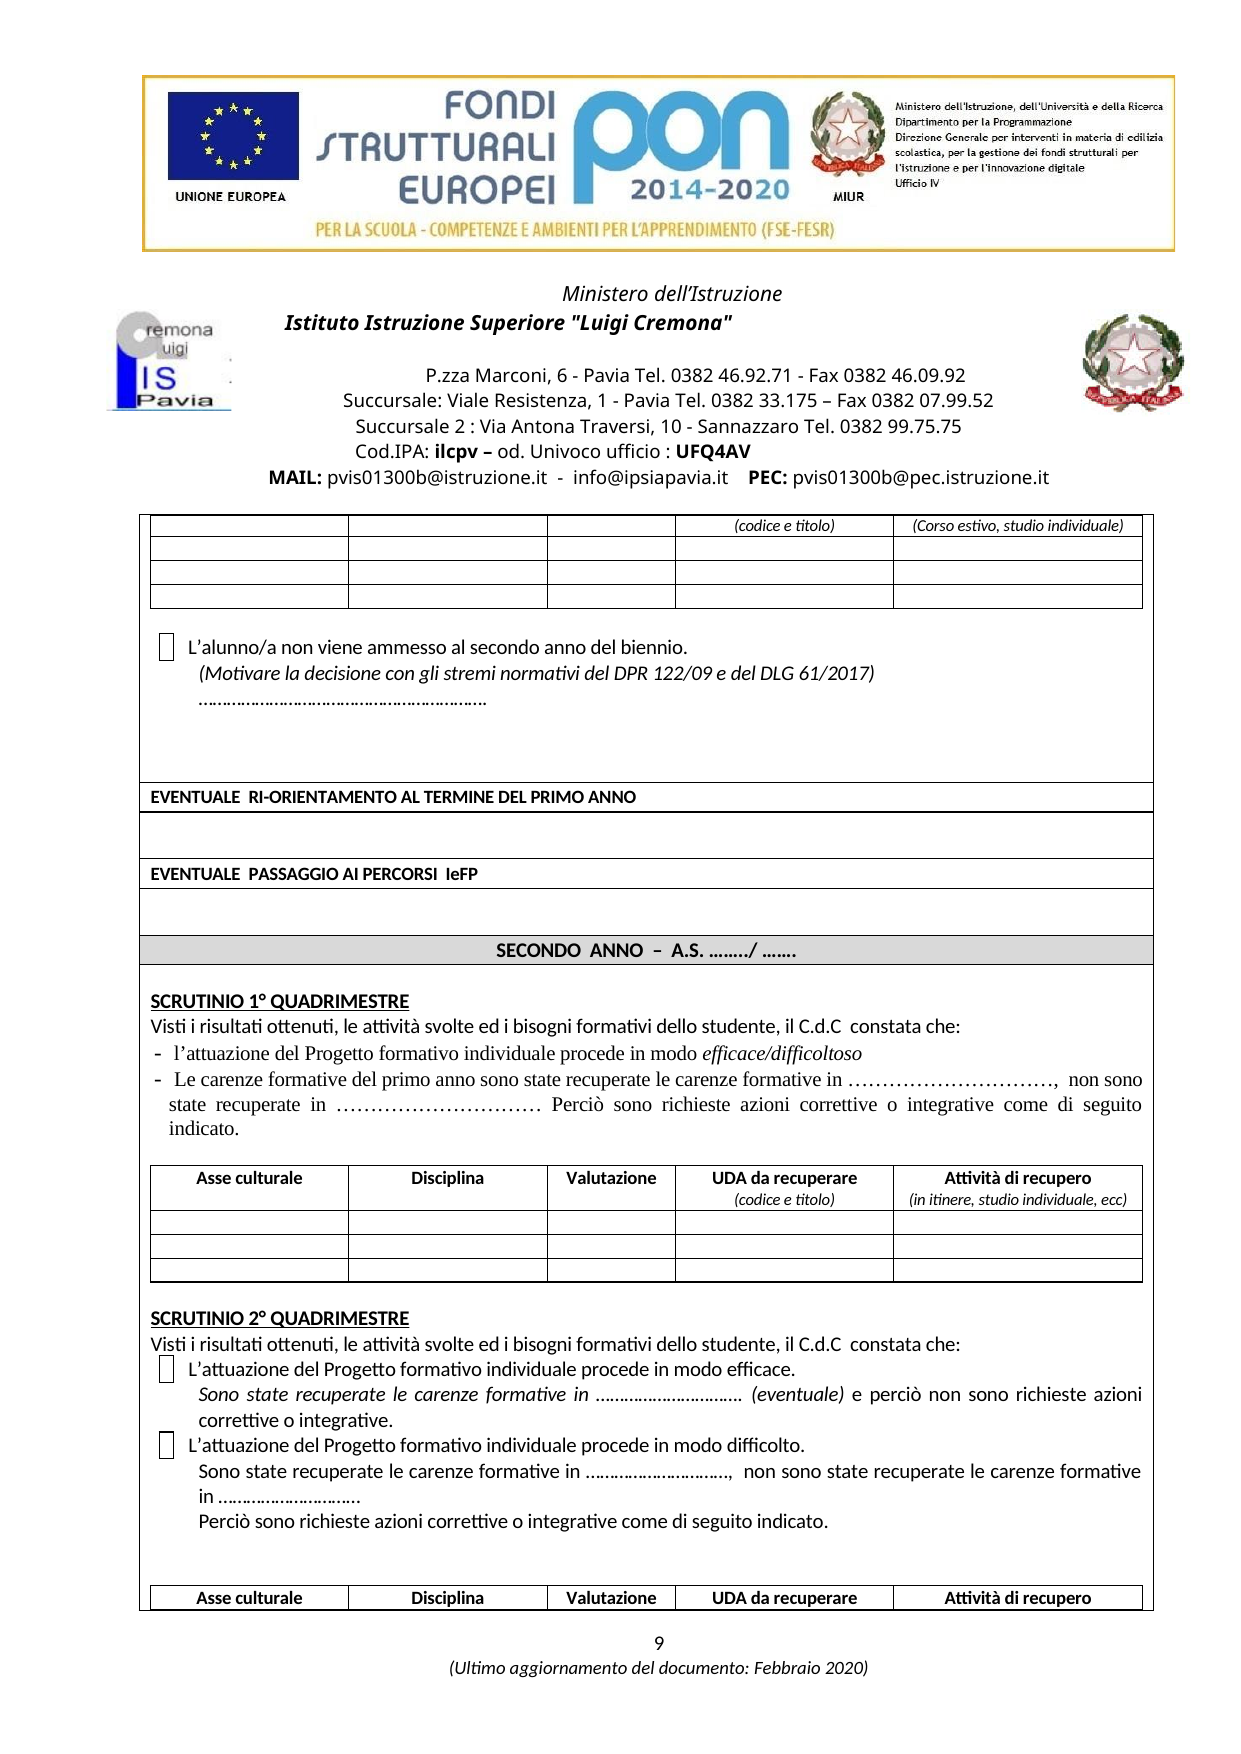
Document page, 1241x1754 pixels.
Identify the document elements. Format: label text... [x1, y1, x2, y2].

table_cell [894, 585, 1142, 608]
table_header Asse culturale [151, 1166, 348, 1209]
picture [1081, 309, 1191, 419]
table_cell [548, 585, 675, 608]
table_header UDA da recuperare [676, 1586, 893, 1609]
table_cell SCRUTINIO 1° QUADRIMESTRE Visti i risultati ottenuti, le attività svolte ed i bisogni formativi dello studente, il C.d.C constata che: l’attuazione del Progetto formativo individuale procede in modo efficace/difficoltoso Le carenze formative del primo anno sono state recuperate le carenze formative in …………………………, non sono state recuperate in ………………………… Perciò sono richieste azioni correttive o integrative come di seguito indicato. SCRUTINIO 2° QUADRIMESTRE Visti i risultati ottenuti, le attività svolte ed i bisogni formativi dello studente, il C.d.C constata che: L’attuazione del Progetto formativo individuale procede in modo efficace. Sono state recuperate le carenze formative in …………………………. (eventuale) e perciò non sono richieste azioni correttive o integrative. L’attuazione del Progetto formativo individuale procede in modo difficolto. Sono state recuperate le carenze formative in …………………………, non sono state recuperate le carenze formative in ………………………… Perciò sono richieste azioni correttive o integrative come di seguito indicato. [140, 965, 1153, 1610]
table_cell [151, 561, 348, 584]
table_cell L’alunno/a non viene ammesso al secondo anno del biennio. (Motivare la decisione con gli stremi normativi del DPR 122/09 e del DLG 61/2017) ……………………………………………………. [140, 515, 1153, 782]
table_cell [349, 585, 547, 608]
table_cell [676, 1211, 893, 1233]
table_cell [548, 1211, 675, 1233]
table_header Disciplina [349, 1166, 547, 1209]
table_cell [894, 537, 1142, 560]
table_cell [140, 889, 1153, 934]
table_cell [676, 537, 893, 560]
table_cell [349, 1259, 547, 1281]
table_header (codice e titolo) [676, 516, 893, 536]
picture [106, 309, 232, 411]
table_cell [548, 537, 675, 560]
table_header Valutazione [548, 1166, 675, 1209]
table_header Asse culturale [151, 1586, 348, 1609]
table_cell EVENTUALE RI-ORIENTAMENTO AL TERMINE DEL PRIMO ANNO [140, 783, 1153, 811]
table_header Valutazione [548, 1586, 675, 1609]
table_cell [151, 537, 348, 560]
table_cell [349, 1211, 547, 1233]
table_cell [151, 585, 348, 608]
table_header Attività di recupero [894, 1586, 1142, 1609]
table_cell [548, 561, 675, 584]
table_cell [140, 813, 1153, 858]
table_header Disciplina [349, 1586, 547, 1609]
table_cell [349, 1235, 547, 1257]
table_cell [548, 1235, 675, 1257]
table_cell [894, 1211, 1142, 1233]
table_cell [548, 1259, 675, 1281]
table_header Attività di recupero (in itinere, studio individuale, ecc) [894, 1166, 1142, 1209]
table_header [151, 516, 348, 536]
table_cell [151, 1259, 348, 1281]
table_header [349, 516, 547, 536]
table_cell [676, 585, 893, 608]
table_cell [349, 561, 547, 584]
table_cell [676, 1259, 893, 1281]
table_cell [894, 1235, 1142, 1257]
table_cell [151, 1211, 348, 1233]
table_cell [894, 1259, 1142, 1281]
table_header [548, 516, 675, 536]
picture [142, 75, 1176, 252]
table_cell EVENTUALE PASSAGGIO AI PERCORSI IeFP [140, 859, 1153, 888]
table_cell [676, 1235, 893, 1257]
table_cell [894, 561, 1142, 584]
table_cell [151, 1235, 348, 1257]
table_header (Corso estivo, studio individuale) [894, 516, 1142, 536]
table_header UDA da recuperare (codice e titolo) [676, 1166, 893, 1209]
table_cell [676, 561, 893, 584]
table_cell [349, 537, 547, 560]
table_cell SECONDO ANNO – A.S. ……../ ……. [140, 936, 1153, 964]
